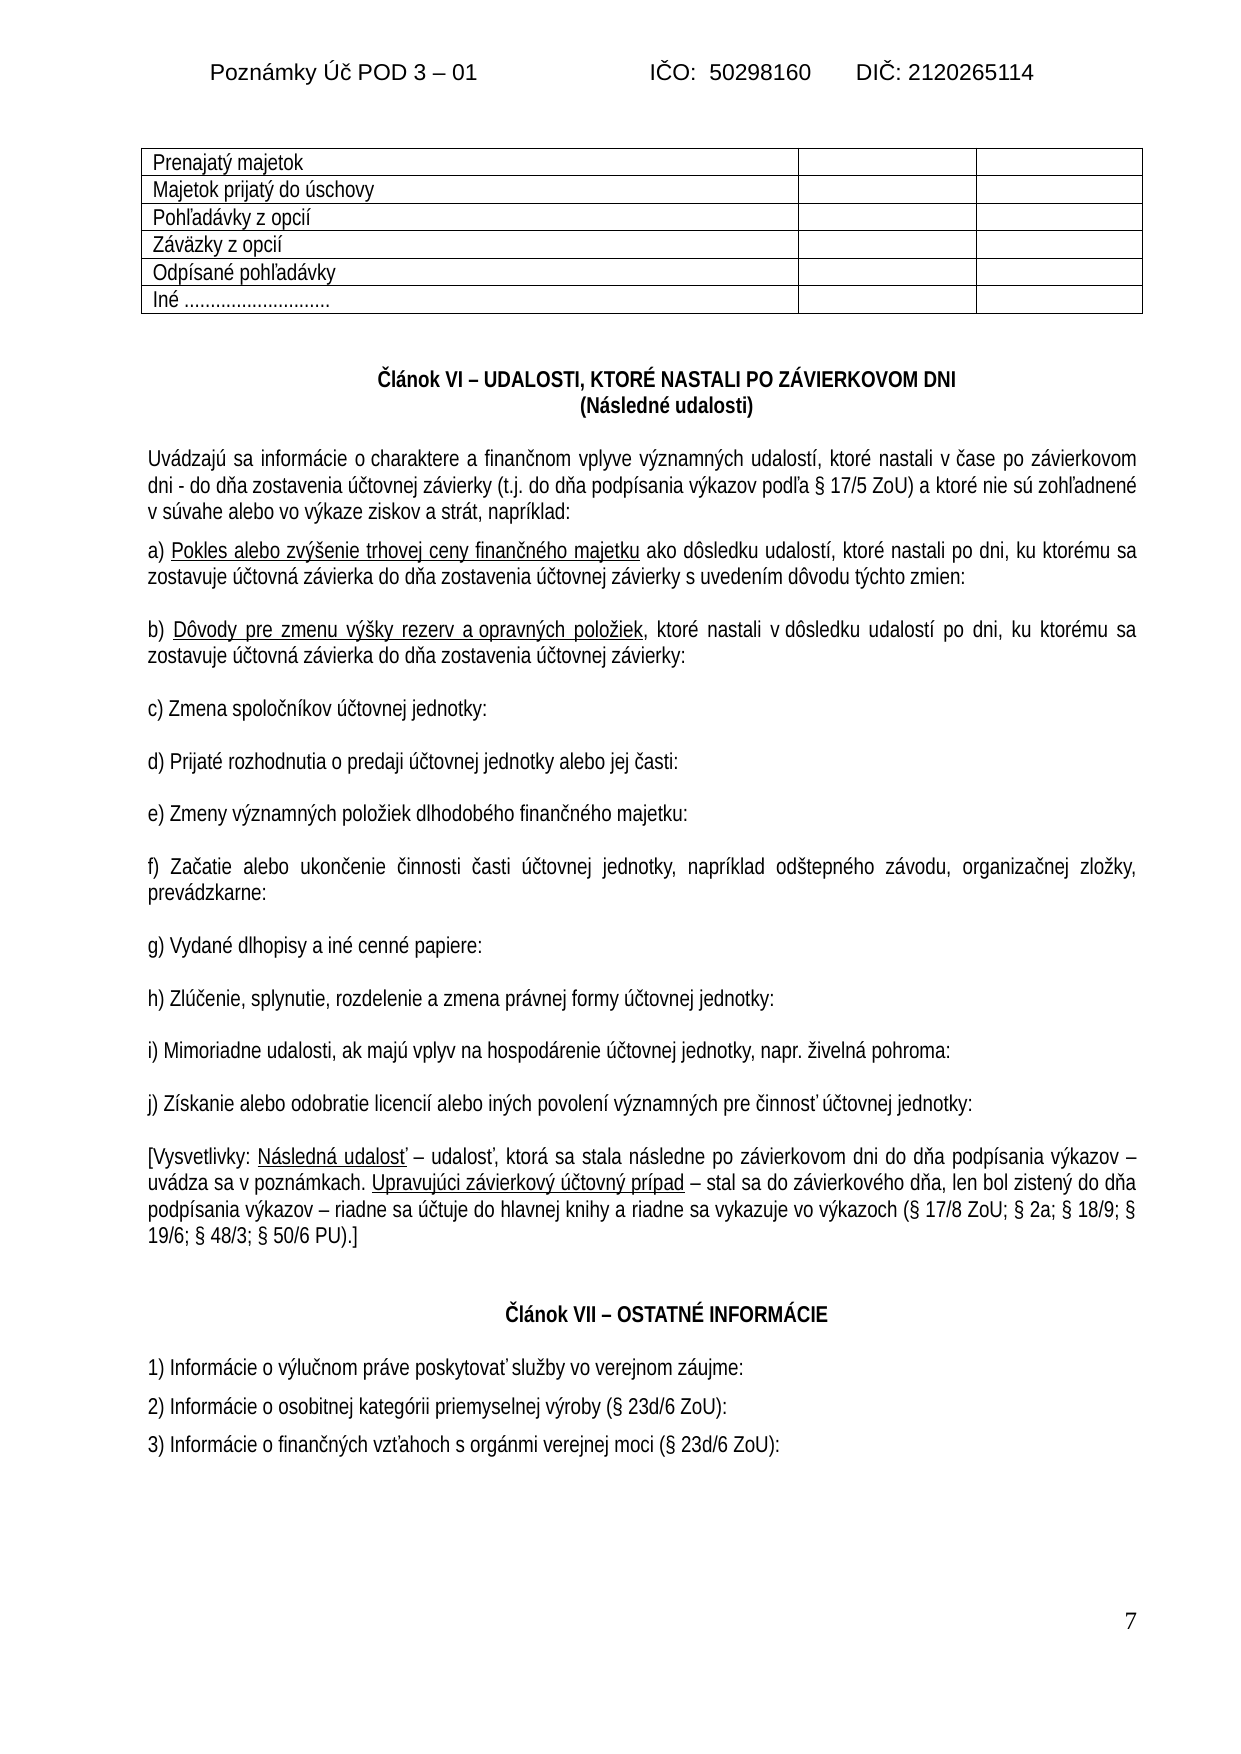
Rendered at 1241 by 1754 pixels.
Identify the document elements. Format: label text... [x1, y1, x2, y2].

table_cell Iné ............................ [142, 286, 798, 312]
table_cell [977, 259, 1142, 285]
table_cell [977, 286, 1142, 312]
table_cell [799, 204, 976, 230]
text Článok VI – UDALOSTI, KTORÉ NASTALI PO ZÁVIERKOVOM DNI [148, 366, 1186, 392]
text d) Prijaté rozhodnutia o predaji účtovnej jednotky alebo jej časti: [148, 748, 1137, 774]
text 2) Informácie o osobitnej kategórii priemyselnej výroby (§ 23d/6 ZoU): [148, 1393, 1186, 1419]
table_cell [977, 176, 1142, 203]
text a) Pokles alebo zvýšenie trhovej ceny finančného majetku ako dôsledku udalostí, ktoré nastali po dni, ku ktorému sa zostavuje účtovná závierka do dňa zostavenia účtovnej závierky s uvedením dôvodu týchto zmien: [148, 537, 1137, 589]
table_cell Záväzky z opcií [142, 231, 798, 258]
text b) Dôvody pre zmenu výšky rezerv a opravných položiek, ktoré nastali v dôsledku udalostí po dni, ku ktorému sa zostavuje účtovná závierka do dňa zostavenia účtovnej závierky: [148, 616, 1137, 668]
text 1) Informácie o výlučnom práve poskytovať služby vo verejnom záujme: [148, 1354, 1186, 1380]
text f) Začatie alebo ukončenie činnosti časti účtovnej jednotky, napríklad odštepného závodu, organizačnej zložky, prevádzkarne: [148, 853, 1137, 906]
text h) Zlúčenie, splynutie, rozdelenie a zmena právnej formy účtovnej jednotky: [148, 985, 1137, 1011]
table_cell [799, 286, 976, 312]
text e) Zmeny významných položiek dlhodobého finančného majetku: [148, 800, 1137, 827]
table_cell [799, 231, 976, 258]
table_cell Pohľadávky z opcií [142, 204, 798, 230]
table_cell [799, 259, 976, 285]
text g) Vydané dlhopisy a iné cenné papiere: [148, 932, 1137, 958]
table_cell [799, 176, 976, 203]
text (Následné udalosti) [148, 392, 1186, 419]
text j) Získanie alebo odobratie licencií alebo iných povolení významných pre činnosť účtovnej jednotky: [148, 1090, 1137, 1117]
table_cell [977, 204, 1142, 230]
text i) Mimoriadne udalosti, ak majú vplyv na hospodárenie účtovnej jednotky, napr. živelná pohroma: [148, 1037, 1137, 1064]
table_cell Majetok prijatý do úschovy [142, 176, 798, 203]
text c) Zmena spoločníkov účtovnej jednotky: [148, 695, 1137, 721]
text [Vysvetlivky: Následná udalosť – udalosť, ktorá sa stala následne po závierkovom dni do dňa podpísania výkazov – uvádza sa v poznámkach. Upravujúci závierkový účtovný prípad – stal sa do závierkového dňa, len bol zistený do dňa podpísania výkazov – riadne sa účtuje do hlavnej knihy a riadne sa vykazuje vo výkazoch (§ 17/8 ZoU; § 2a; § 18/9; § 19/6; § 48/3; § 50/6 PU).] [148, 1143, 1137, 1248]
table_cell [977, 231, 1142, 258]
table_cell [799, 149, 976, 175]
table_cell [977, 149, 1142, 175]
text 3) Informácie o finančných vzťahoch s orgánmi verejnej moci (§ 23d/6 ZoU): [148, 1431, 1186, 1458]
text Článok VII – OSTATNÉ INFORMÁCIE [148, 1301, 1186, 1327]
text Uvádzajú sa informácie o charaktere a finančnom vplyve významných udalostí, ktoré nastali v čase po závierkovom dni - do dňa zostavenia účtovnej závierky (t.j. do dňa podpísania výkazov podľa § 17/5 ZoU) a ktoré nie sú zohľadnené v súvahe alebo vo výkaze ziskov a strát, napríklad: [148, 445, 1137, 524]
table_cell Prenajatý majetok [142, 149, 798, 175]
table_cell Odpísané pohľadávky [142, 259, 798, 285]
